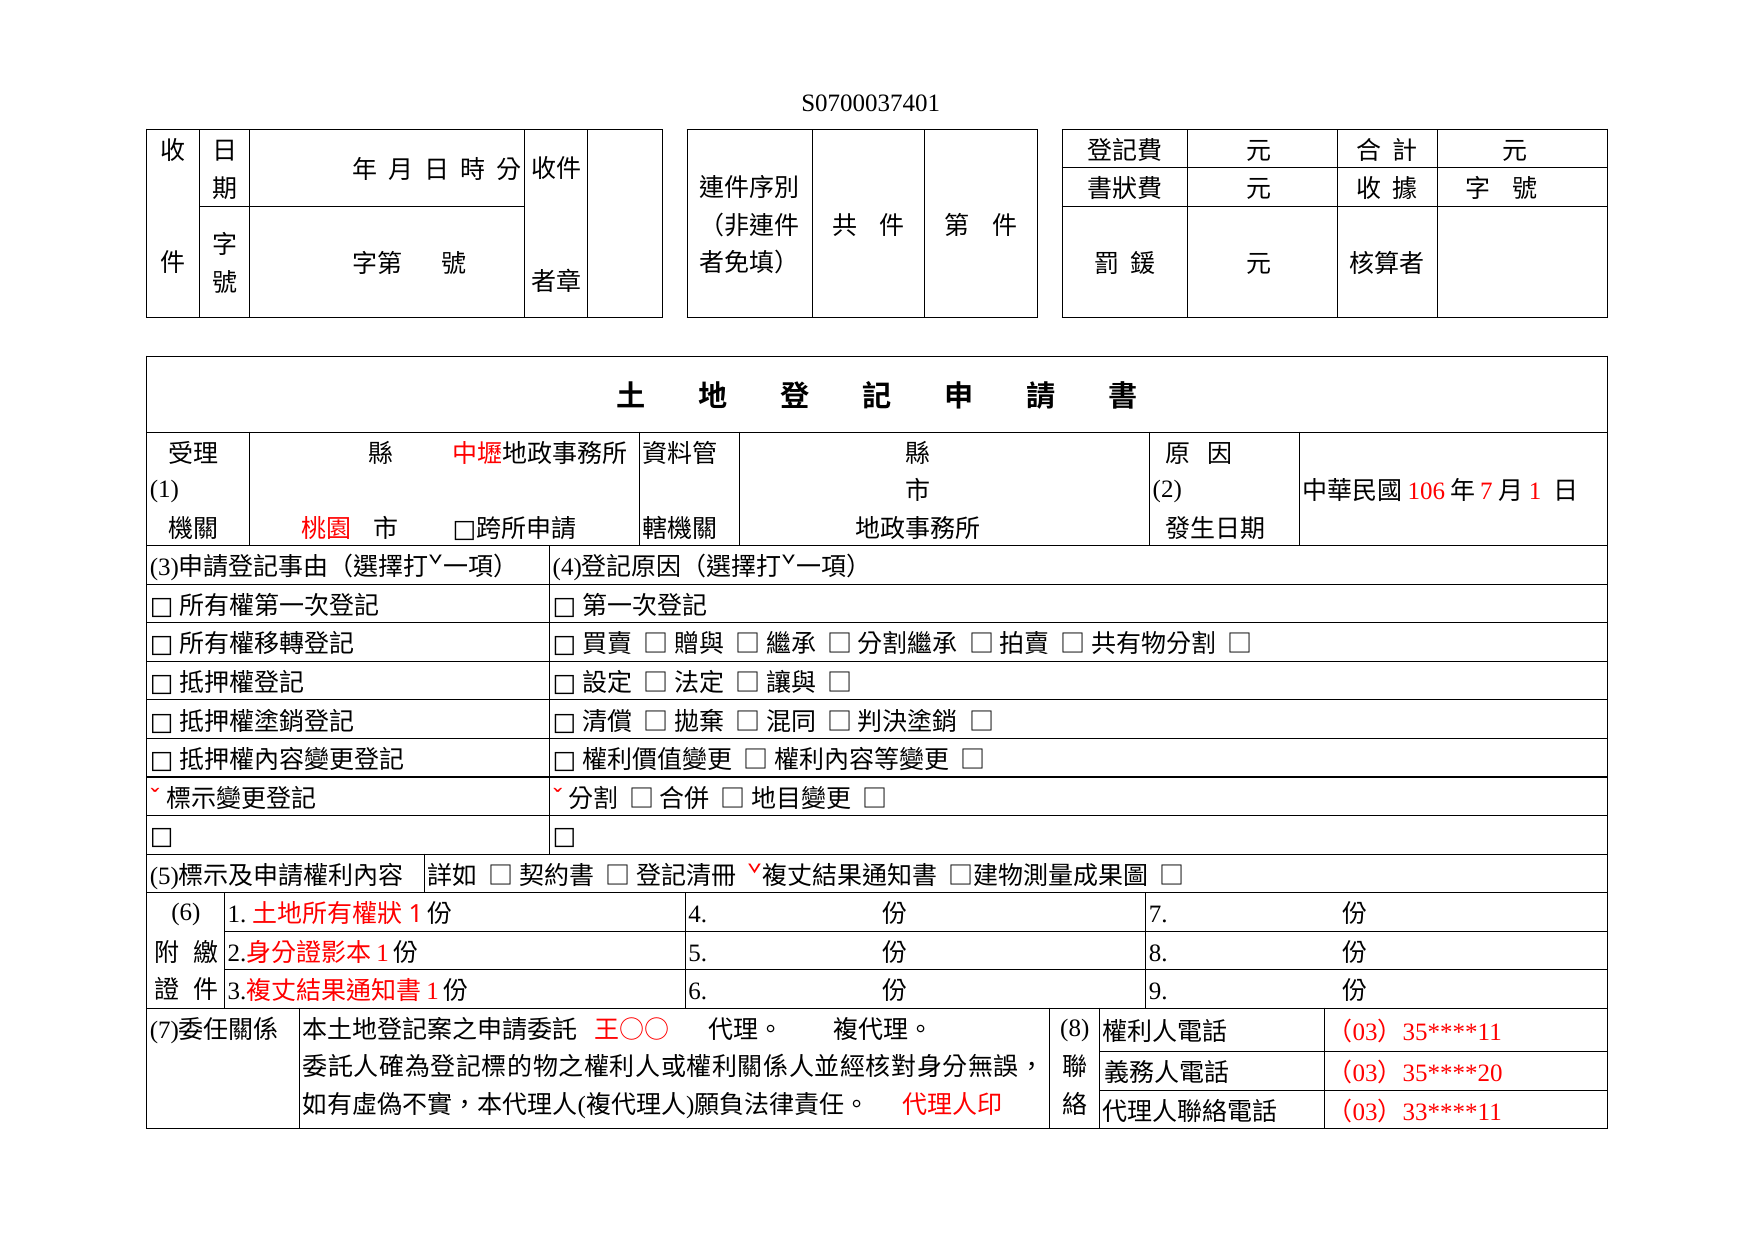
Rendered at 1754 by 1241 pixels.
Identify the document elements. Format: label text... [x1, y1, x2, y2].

table_cell 3.複丈結果通知書1份 [225, 970, 685, 1008]
table_cell □ 所有權第一次登記 [147, 585, 549, 622]
table_cell 字號 [200, 207, 249, 317]
table_header 元 [1188, 130, 1337, 167]
table_cell 附 證 [147, 931, 187, 1008]
table_cell 繳 件 [187, 931, 224, 1008]
table_header [588, 130, 662, 317]
table_cell [1438, 207, 1607, 317]
table_cell 書狀費 [1063, 168, 1187, 206]
table_cell 核算者 [1338, 207, 1437, 317]
table_cell 代理人聯絡電話 [1100, 1091, 1324, 1128]
table_cell 7. 份 [1146, 893, 1607, 931]
table_header 第 件 [925, 130, 1037, 317]
table_cell □ [550, 816, 1607, 853]
table_cell 元 [1188, 168, 1337, 206]
table_cell (4)登記原因（選擇打ˇ一項） [550, 546, 1607, 584]
table_cell 字第 號 [250, 207, 524, 317]
table_cell □ [147, 816, 549, 853]
table_header 年 月 日 時 分 [250, 130, 524, 206]
table_header 收 件 [147, 130, 199, 317]
table_header 收件 者章 [525, 130, 587, 317]
table_cell 詳如 □ 契約書 □ 登記清冊 ˇ複丈結果通知書 □建物測量成果圖 □ [425, 855, 1607, 892]
table_cell □ 清償 □ 拋棄 □ 混同 □ 判決塗銷 □ [550, 700, 1607, 738]
table_cell 1. 土地所有權狀 1份 [225, 893, 685, 931]
table_cell 罰 鍰 [1063, 207, 1187, 317]
table_cell (3)申請登記事由（選擇打ˇ一項） [147, 546, 549, 584]
table_cell □ 抵押權內容變更登記 [147, 739, 549, 776]
table_cell （03）35****20 [1325, 1052, 1607, 1089]
table_cell 本土地登記案之申請委託 王○○ 代理。 複代理。 委託人確為登記標的物之權利人或權利關係人並經核對身分無誤，如有虛偽不實，本代理人(複代理人)願負法律責任。 代理人印 [300, 1009, 1049, 1128]
table_header [663, 129, 687, 317]
table_cell □ 抵押權塗銷登記 [147, 700, 549, 738]
table_cell 5. 份 [686, 932, 1145, 969]
table_header [1038, 129, 1062, 317]
table_cell (6) [147, 893, 224, 931]
table_cell □ 第一次登記 [550, 585, 1607, 622]
table_cell （03）33****11 [1325, 1091, 1607, 1128]
table_cell 字 號 [1438, 168, 1607, 206]
table_header 合 計 [1338, 130, 1437, 167]
table_cell 9. 份 [1146, 970, 1607, 1008]
table_cell 權利人電話 [1100, 1009, 1324, 1051]
table_cell 原 因 (2) 發生日期 [1150, 433, 1299, 545]
table_cell □ 抵押權登記 [147, 662, 549, 699]
table_cell 中壢地政事務所 □跨所申請 [450, 433, 639, 545]
table_header 土 地 登 記 申 請 書 [147, 357, 1607, 432]
table_cell 6. 份 [686, 970, 1145, 1008]
table_header 登記費 [1063, 130, 1187, 167]
table_cell 8. 份 [1146, 932, 1607, 969]
table_cell （03）35****11 [1325, 1009, 1607, 1051]
table_cell 資料管 轄機關 [640, 433, 739, 545]
table_cell (8) 聯 絡 [1050, 1009, 1099, 1128]
table_cell □ 買賣 □ 贈與 □ 繼承 □ 分割繼承 □ 拍賣 □ 共有物分割 □ [550, 623, 1607, 661]
table_cell 元 [1188, 207, 1337, 317]
table_cell (5)標示及申請權利內容 [147, 855, 424, 892]
table_cell 4. 份 [686, 893, 1145, 931]
table_header 共 件 [813, 130, 924, 317]
table_cell 中華民國106年7 月1 日 [1300, 433, 1607, 545]
table_header 連件序別 （非連件 者免填） [688, 130, 812, 317]
table_cell □ 所有權移轉登記 [147, 623, 549, 661]
table_cell (7)委任關係 [147, 1009, 299, 1128]
table_cell 縣 市 地政事務所 [740, 433, 1149, 545]
table_cell ˇ 標示變更登記 [147, 778, 549, 815]
table_cell ˇ分割 □ 合併 □ 地目變更 □ [550, 778, 1607, 815]
table_cell 受理 (1) 機關 [147, 433, 249, 545]
table_cell 義務人電話 [1100, 1052, 1324, 1089]
table_cell □ 權利價值變更 □ 權利內容等變更 □ [550, 739, 1607, 776]
table_header 日期 [200, 130, 249, 206]
table_header 元 [1438, 130, 1607, 167]
table_cell 縣 桃園 市 [250, 433, 449, 545]
table_cell 2.身分證影本1份 [225, 932, 685, 969]
table_cell 收 據 [1338, 168, 1437, 206]
table_cell □ 設定 □ 法定 □ 讓與 □ [550, 662, 1607, 699]
